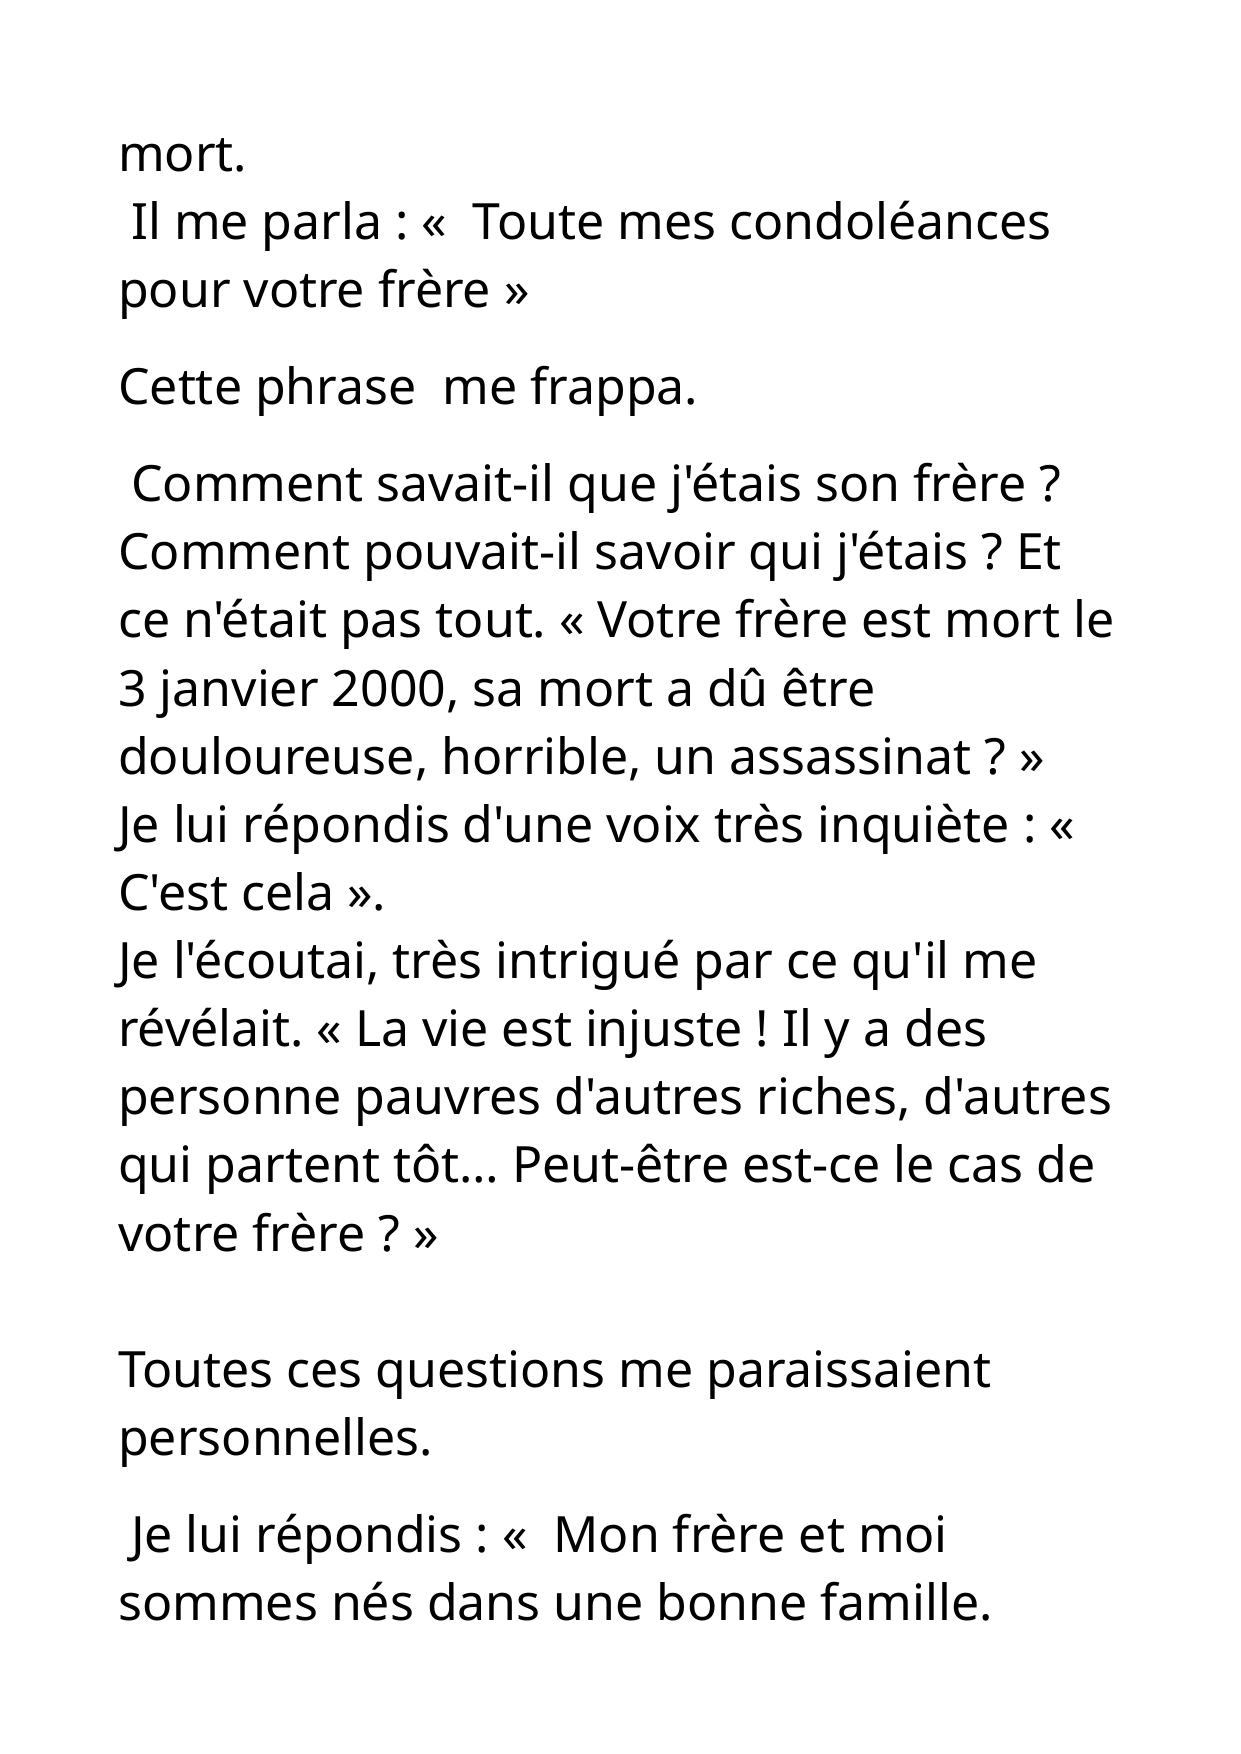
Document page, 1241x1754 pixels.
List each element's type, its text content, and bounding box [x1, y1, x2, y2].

text Comment savait-il que j'étais son frère ? Comment pouvait-il savoir qui j'étais ? Et ce n'était pas tout. « Votre frère est mort le 3 janvier 2000, sa mort a dû être douloureuse, horrible, un assassinat ? » [118, 448, 1122, 789]
text Je l'écoutai, très intrigué par ce qu'il me révélait. « La vie est injuste ! Il y a des personne pauvres d'autres riches, d'autres qui partent tôt… Peut-être est-ce le cas de votre frère ? » [118, 925, 1122, 1266]
text Je lui répondis d'une voix très inquiète : « C'est cela ». [118, 789, 1122, 925]
text Toutes ces questions me paraissaient personnelles. [118, 1334, 1122, 1470]
text Cette phrase me frappa. [118, 351, 1122, 419]
text Je lui répondis : « Mon frère et moi sommes nés dans une bonne famille. [118, 1499, 1122, 1635]
text Il me parla : « Toute mes condoléances pour votre frère » [118, 186, 1122, 322]
text mort. [118, 118, 1122, 186]
